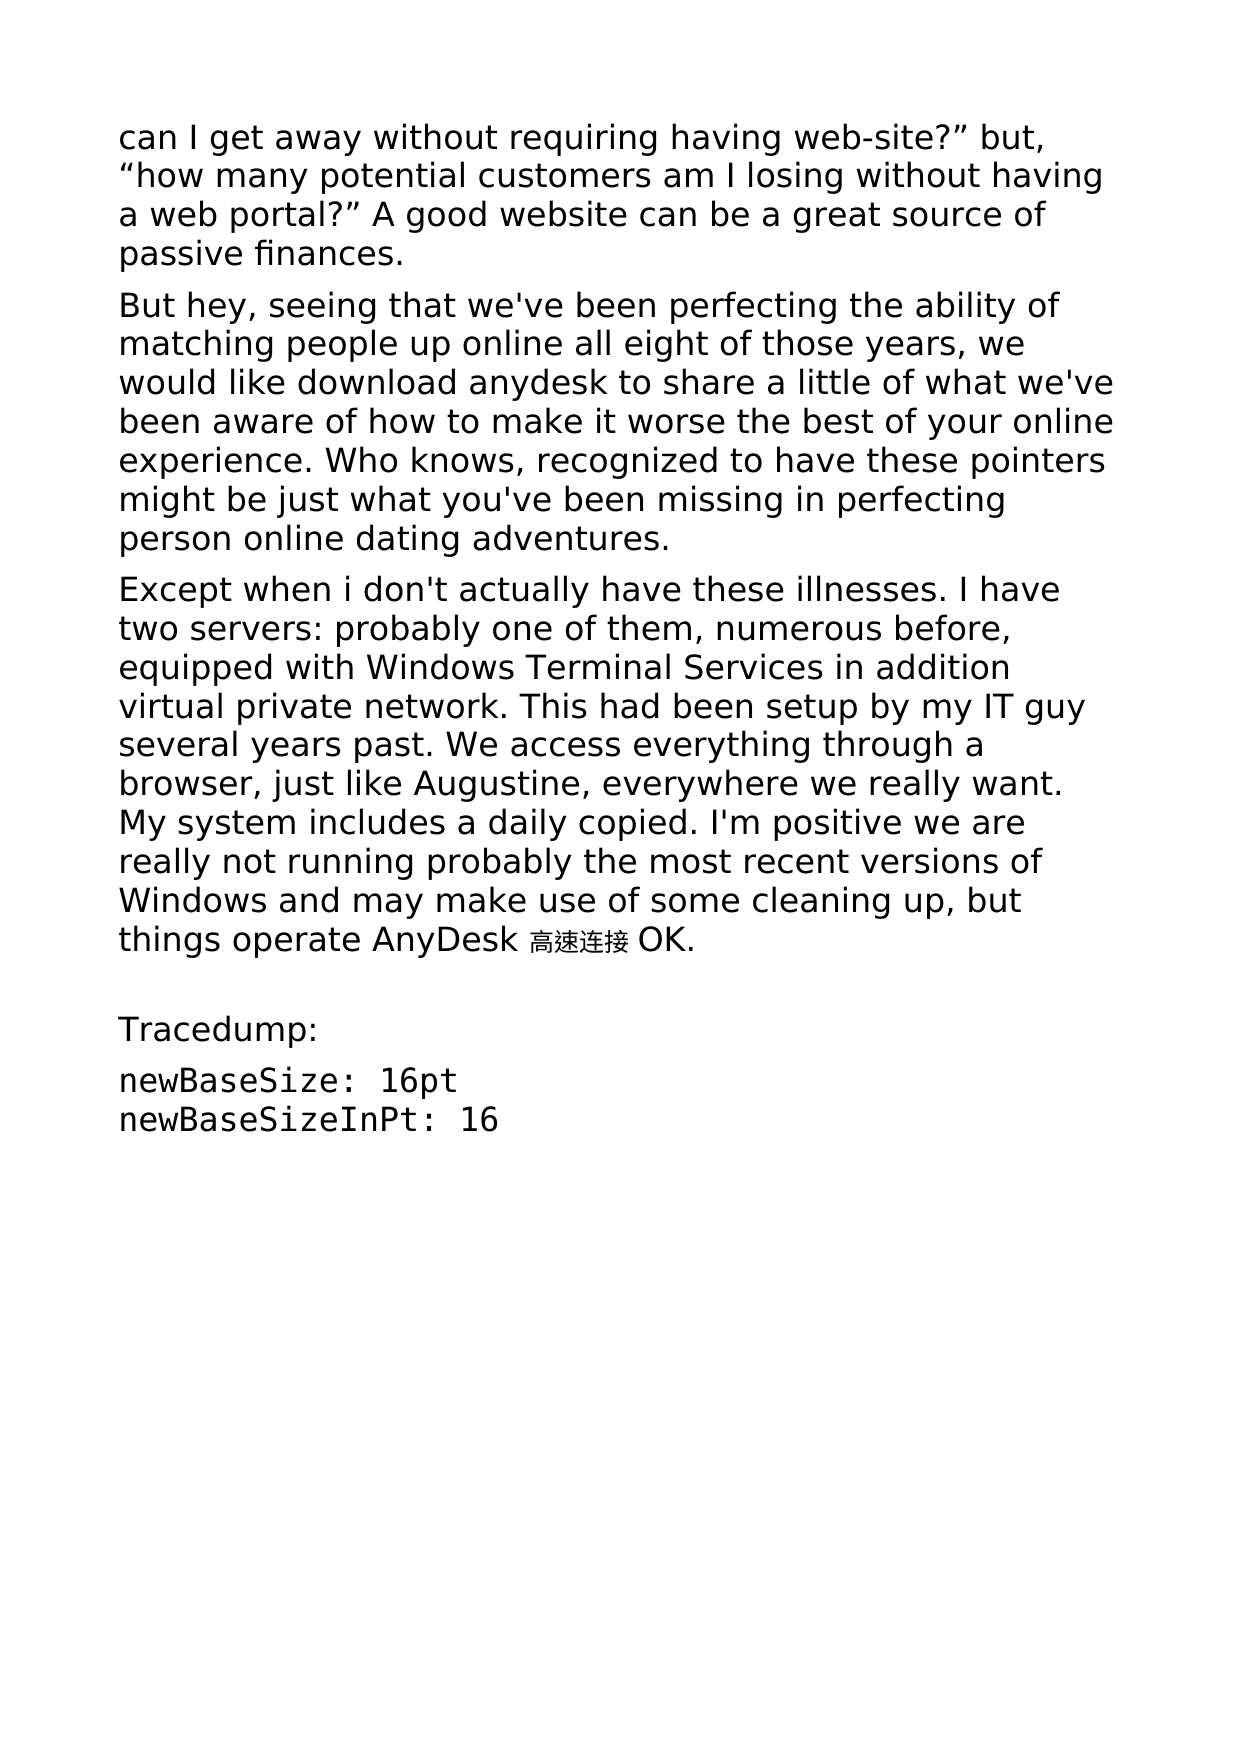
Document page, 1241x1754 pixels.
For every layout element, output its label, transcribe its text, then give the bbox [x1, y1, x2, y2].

text newBaseSize: 16pt newBaseSizeInPt: 16 [118, 1062, 1122, 1139]
text Tracedump: [118, 972, 1122, 1049]
text But hey, seeing that we've been perfecting the ability of matching people up online all eight of those years, we would like download anydesk to share a little of what we've been aware of how to make it worse the best of your online experience. Who knows, recognized to have these pointers might be just what you've been missing in perfecting person online dating adventures. [118, 286, 1122, 558]
text can I get away without requiring having web-site?” but, “how many potential customers am I losing without having a web portal?” A good website can be a great source of passive finances. [118, 118, 1122, 273]
text Except when i don't actually have these illnesses. I have two servers: probably one of them, numerous before, equipped with Windows Terminal Services in addition virtual private network. This had been setup by my IT guy several years past. We access everything through a browser, just like Augustine, everywhere we really want. My system includes a daily copied. I'm positive we are really not running probably the most recent versions of Windows and may make use of some cleaning up, but things operate AnyDesk 高速连接 OK. [118, 571, 1122, 959]
